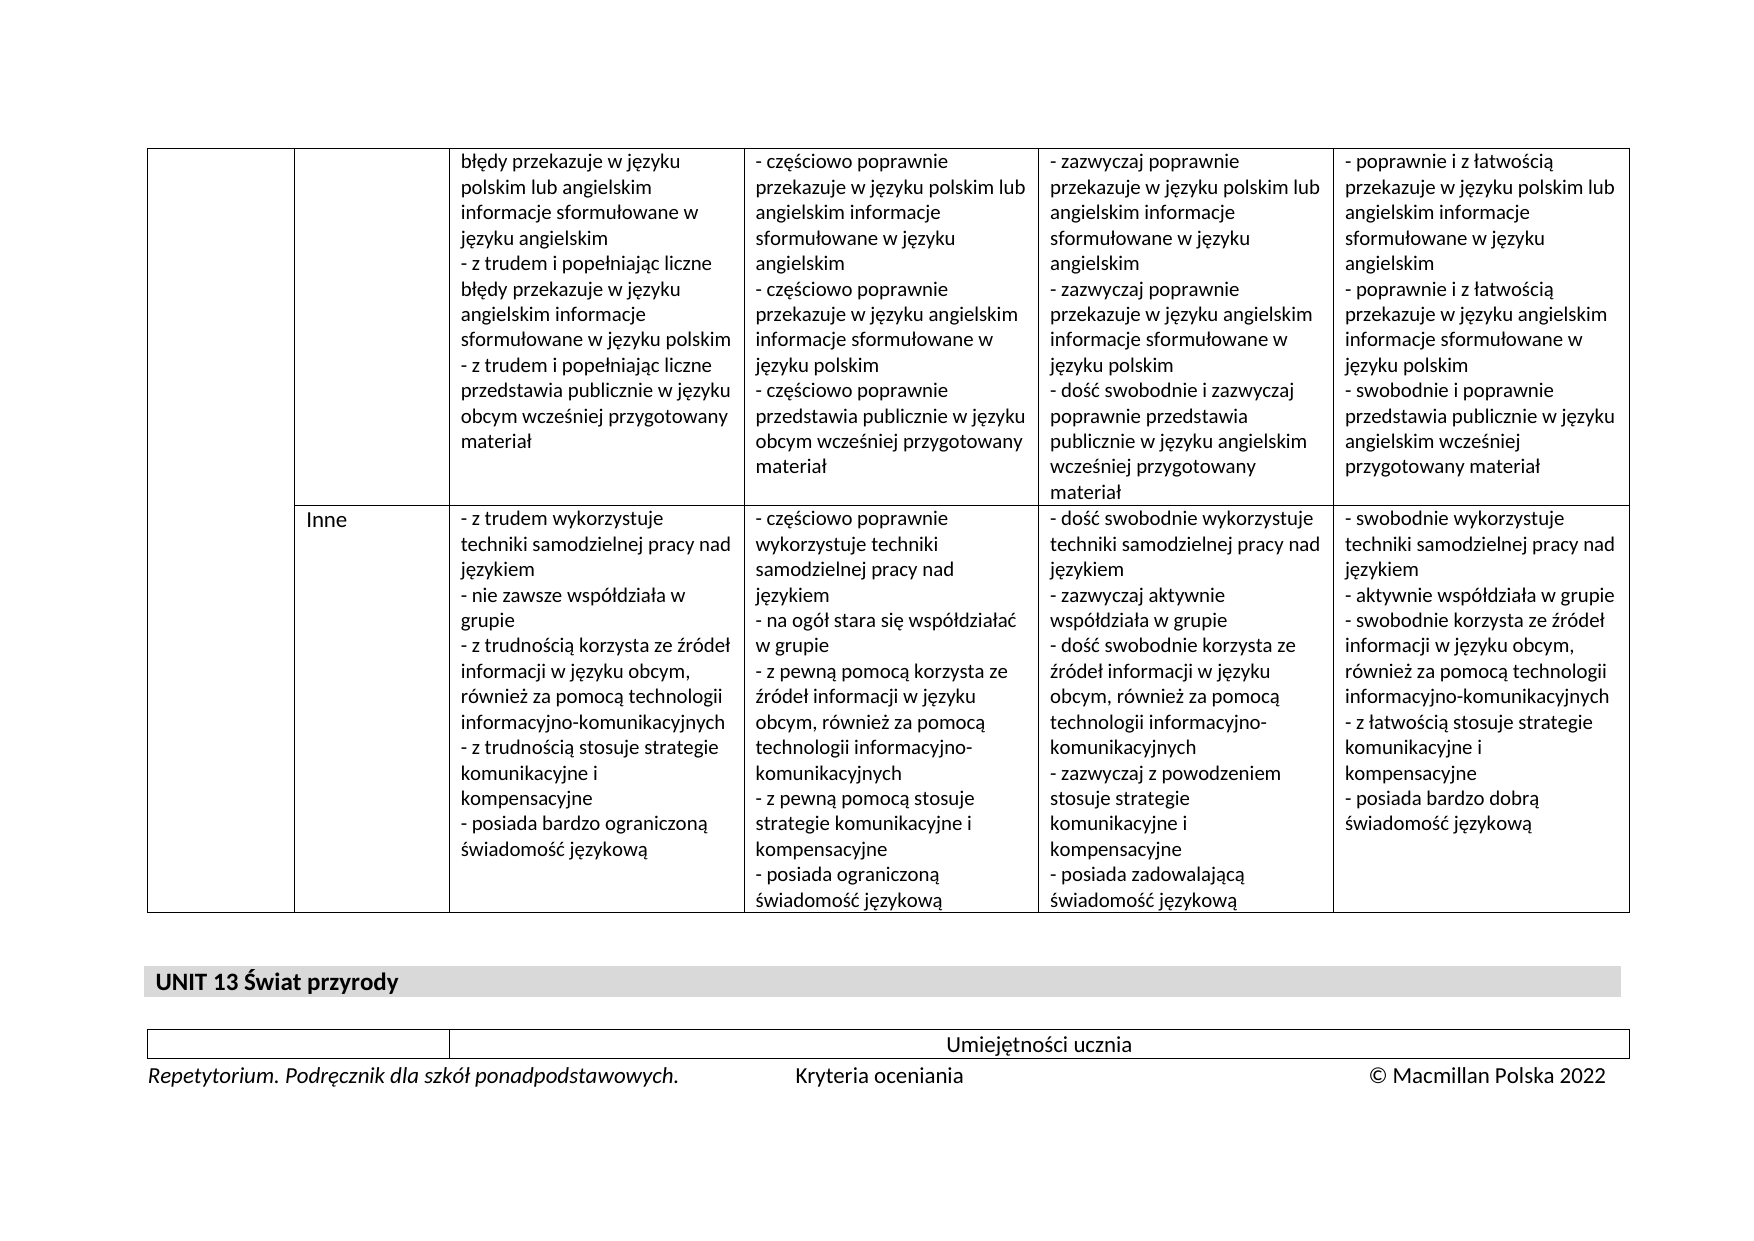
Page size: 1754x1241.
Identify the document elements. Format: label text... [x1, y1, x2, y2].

table_cell - z trudem wykorzystuje techniki samodzielnej pracy nad językiem - nie zawsze współdziała w grupie - z trudnością korzysta ze źródeł informacji w języku obcym, również za pomocą technologii informacyjno-komunikacyjnych - z trudnością stosuje strategie komunikacyjne i kompensacyjne - posiada bardzo ograniczoną świadomość językową [450, 506, 744, 912]
table_cell - poprawnie i z łatwością przekazuje w języku polskim lub angielskim informacje sformułowane w języku angielskim - poprawnie i z łatwością przekazuje w języku angielskim informacje sformułowane w języku polskim - swobodnie i poprawnie przedstawia publicznie w języku angielskim wcześniej przygotowany materiał [1334, 149, 1629, 504]
table_cell - częściowo poprawnie przekazuje w języku polskim lub angielskim informacje sformułowane w języku angielskim - częściowo poprawnie przekazuje w języku angielskim informacje sformułowane w języku polskim - częściowo poprawnie przedstawia publicznie w języku obcym wcześniej przygotowany materiał [745, 149, 1038, 504]
table_header UNIT 13 Świat przyrody [144, 966, 1621, 997]
table_header [148, 1030, 449, 1058]
table_header Umiejętności ucznia [450, 1030, 1629, 1058]
table_cell Inne [295, 506, 449, 912]
table_cell - częściowo poprawnie wykorzystuje techniki samodzielnej pracy nad językiem - na ogół stara się współdziałać w grupie - z pewną pomocą korzysta ze źródeł informacji w języku obcym, również za pomocą technologii informacyjno-komunikacyjnych - z pewną pomocą stosuje strategie komunikacyjne i kompensacyjne - posiada ograniczoną świadomość językową [745, 506, 1038, 912]
table_cell [295, 149, 449, 504]
table_cell - dość swobodnie wykorzystuje techniki samodzielnej pracy nad językiem - zazwyczaj aktywnie współdziała w grupie - dość swobodnie korzysta ze źródeł informacji w języku obcym, również za pomocą technologii informacyjno-komunikacyjnych - zazwyczaj z powodzeniem stosuje strategie komunikacyjne i kompensacyjne - posiada zadowalającą świadomość językową [1039, 506, 1333, 912]
table_cell błędy przekazuje w języku polskim lub angielskim informacje sformułowane w języku angielskim - z trudem i popełniając liczne błędy przekazuje w języku angielskim informacje sformułowane w języku polskim - z trudem i popełniając liczne przedstawia publicznie w języku obcym wcześniej przygotowany materiał [450, 149, 744, 504]
table_cell - swobodnie wykorzystuje techniki samodzielnej pracy nad językiem - aktywnie współdziała w grupie - swobodnie korzysta ze źródeł informacji w języku obcym, również za pomocą technologii informacyjno-komunikacyjnych - z łatwością stosuje strategie komunikacyjne i kompensacyjne - posiada bardzo dobrą świadomość językową [1334, 506, 1629, 912]
table_cell - zazwyczaj poprawnie przekazuje w języku polskim lub angielskim informacje sformułowane w języku angielskim - zazwyczaj poprawnie przekazuje w języku angielskim informacje sformułowane w języku polskim - dość swobodnie i zazwyczaj poprawnie przedstawia publicznie w języku angielskim wcześniej przygotowany materiał [1039, 149, 1333, 504]
